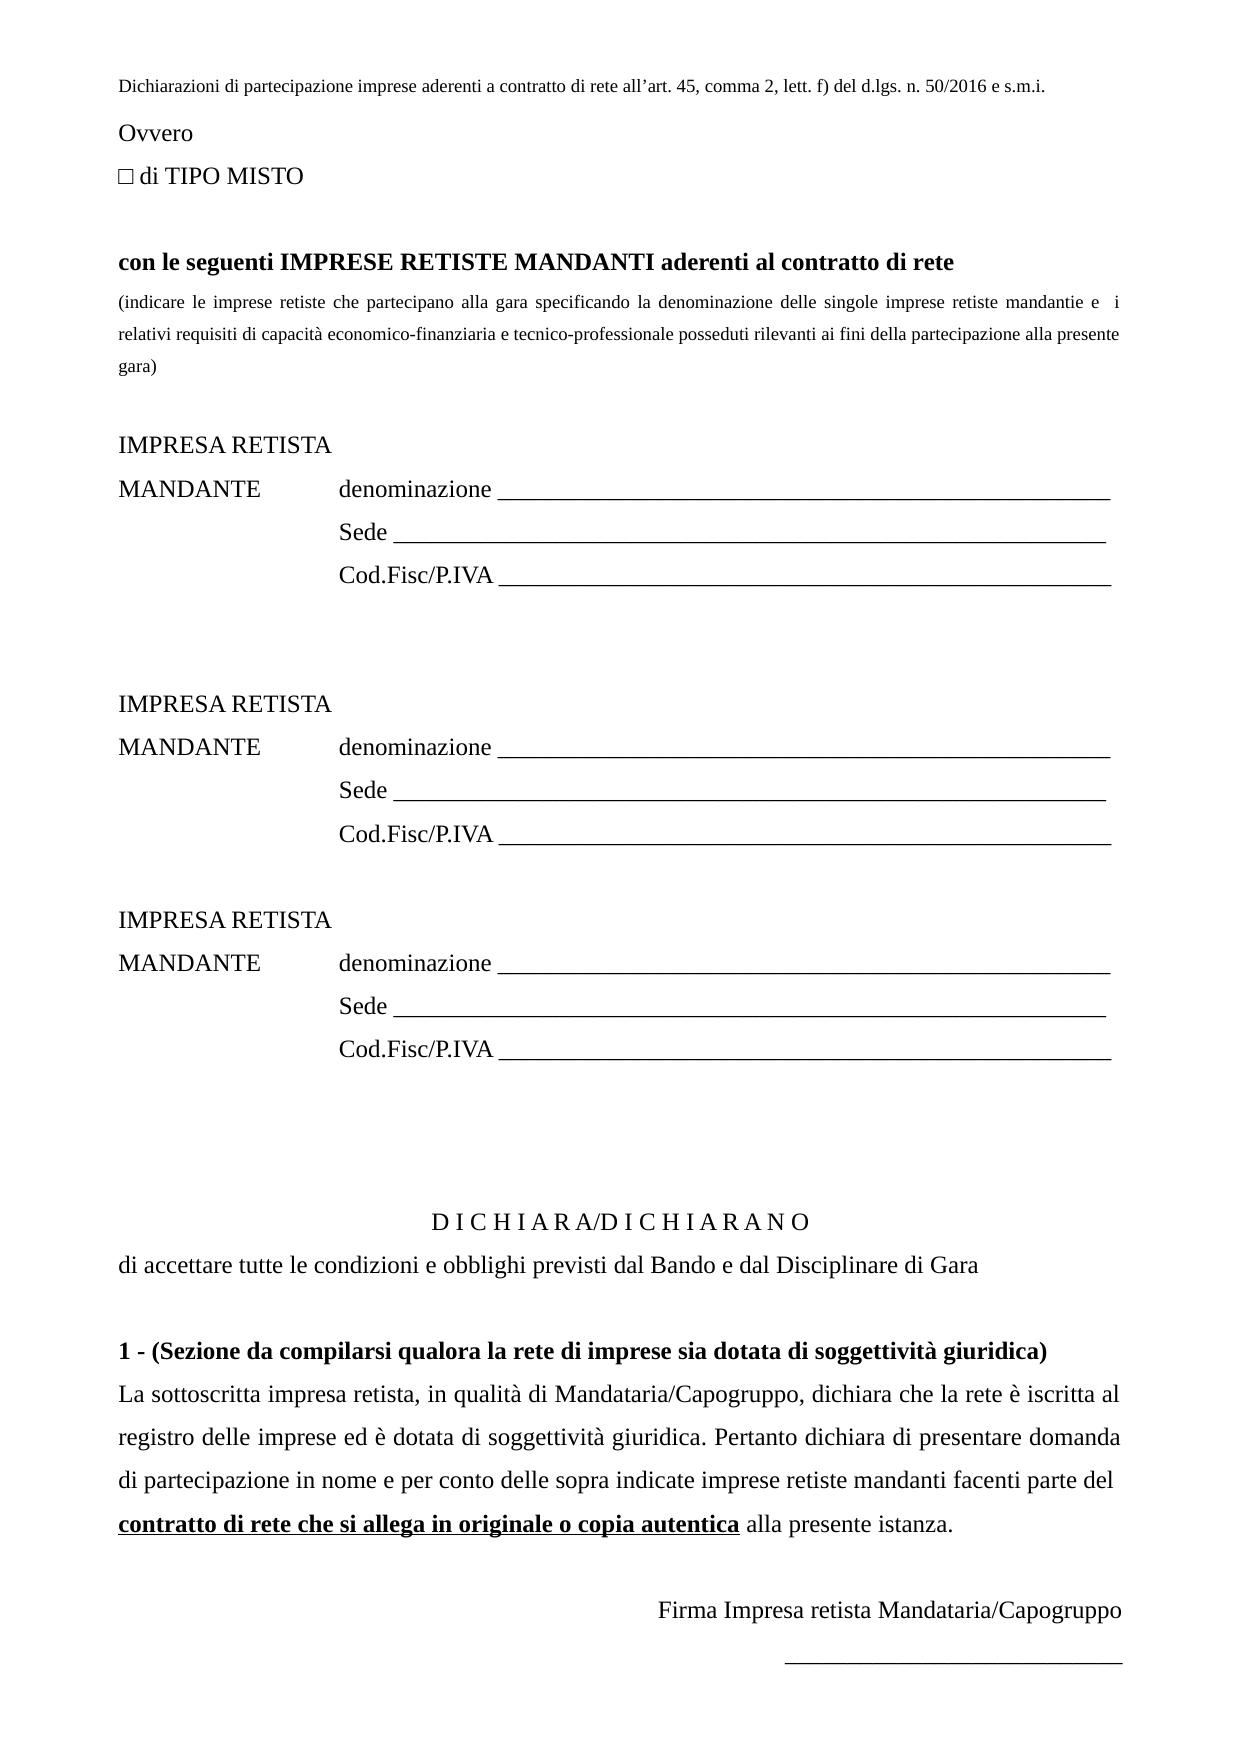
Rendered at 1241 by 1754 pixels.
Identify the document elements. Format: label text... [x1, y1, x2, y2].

text IMPRESA RETISTA [118, 431, 1122, 459]
text □ di TIPO MISTO [118, 161, 1122, 190]
text D I C H I A R A/D I C H I A R A N O [118, 1207, 1122, 1236]
text contratto di rete che si allega in originale o copia autentica alla presente istanza. [118, 1509, 1122, 1537]
text Sede _________________________________________________________ [118, 776, 1122, 804]
text di accettare tutte le condizioni e obblighi previsti dal Bando e dal Disciplinare di Gara [118, 1250, 1122, 1279]
text Firma Impresa retista Mandataria/Capogruppo [118, 1595, 1122, 1624]
text IMPRESA RETISTA [118, 905, 1122, 934]
text Sede _________________________________________________________ [118, 991, 1122, 1020]
text Sede _________________________________________________________ [118, 517, 1122, 546]
text 1 - (Sezione da compilarsi qualora la rete di imprese sia dotata di soggettività giuridica) [118, 1336, 1122, 1365]
text Cod.Fisc/P.IVA _________________________________________________ [118, 819, 1122, 847]
text Cod.Fisc/P.IVA _________________________________________________ [118, 1034, 1122, 1063]
text MANDANTE denominazione _________________________________________________ [118, 948, 1122, 977]
text Ovvero [118, 118, 1122, 147]
text (indicare le imprese retiste che partecipano alla gara specificando la denominazione delle singole imprese retiste mandantie e i relativi requisiti di capacità economico-finanziaria e tecnico-professionale posseduti rilevanti ai fini della partecipazione alla presente gara) [118, 291, 1122, 377]
text MANDANTE denominazione _________________________________________________ [118, 732, 1122, 761]
text Cod.Fisc/P.IVA _________________________________________________ [118, 560, 1122, 589]
text IMPRESA RETISTA [118, 689, 1122, 718]
text MANDANTE denominazione _________________________________________________ [118, 474, 1122, 502]
text con le seguenti IMPRESE RETISTE MANDANTI aderenti al contratto di rete [118, 247, 1122, 276]
text ___________________________ [118, 1638, 1122, 1667]
text La sottoscritta impresa retista, in qualità di Mandataria/Capogruppo, dichiara che la rete è iscritta al registro delle imprese ed è dotata di soggettività giuridica. Pertanto dichiara di presentare domanda di partecipazione in nome e per conto delle sopra indicate imprese retiste mandanti facenti parte del [118, 1379, 1122, 1494]
